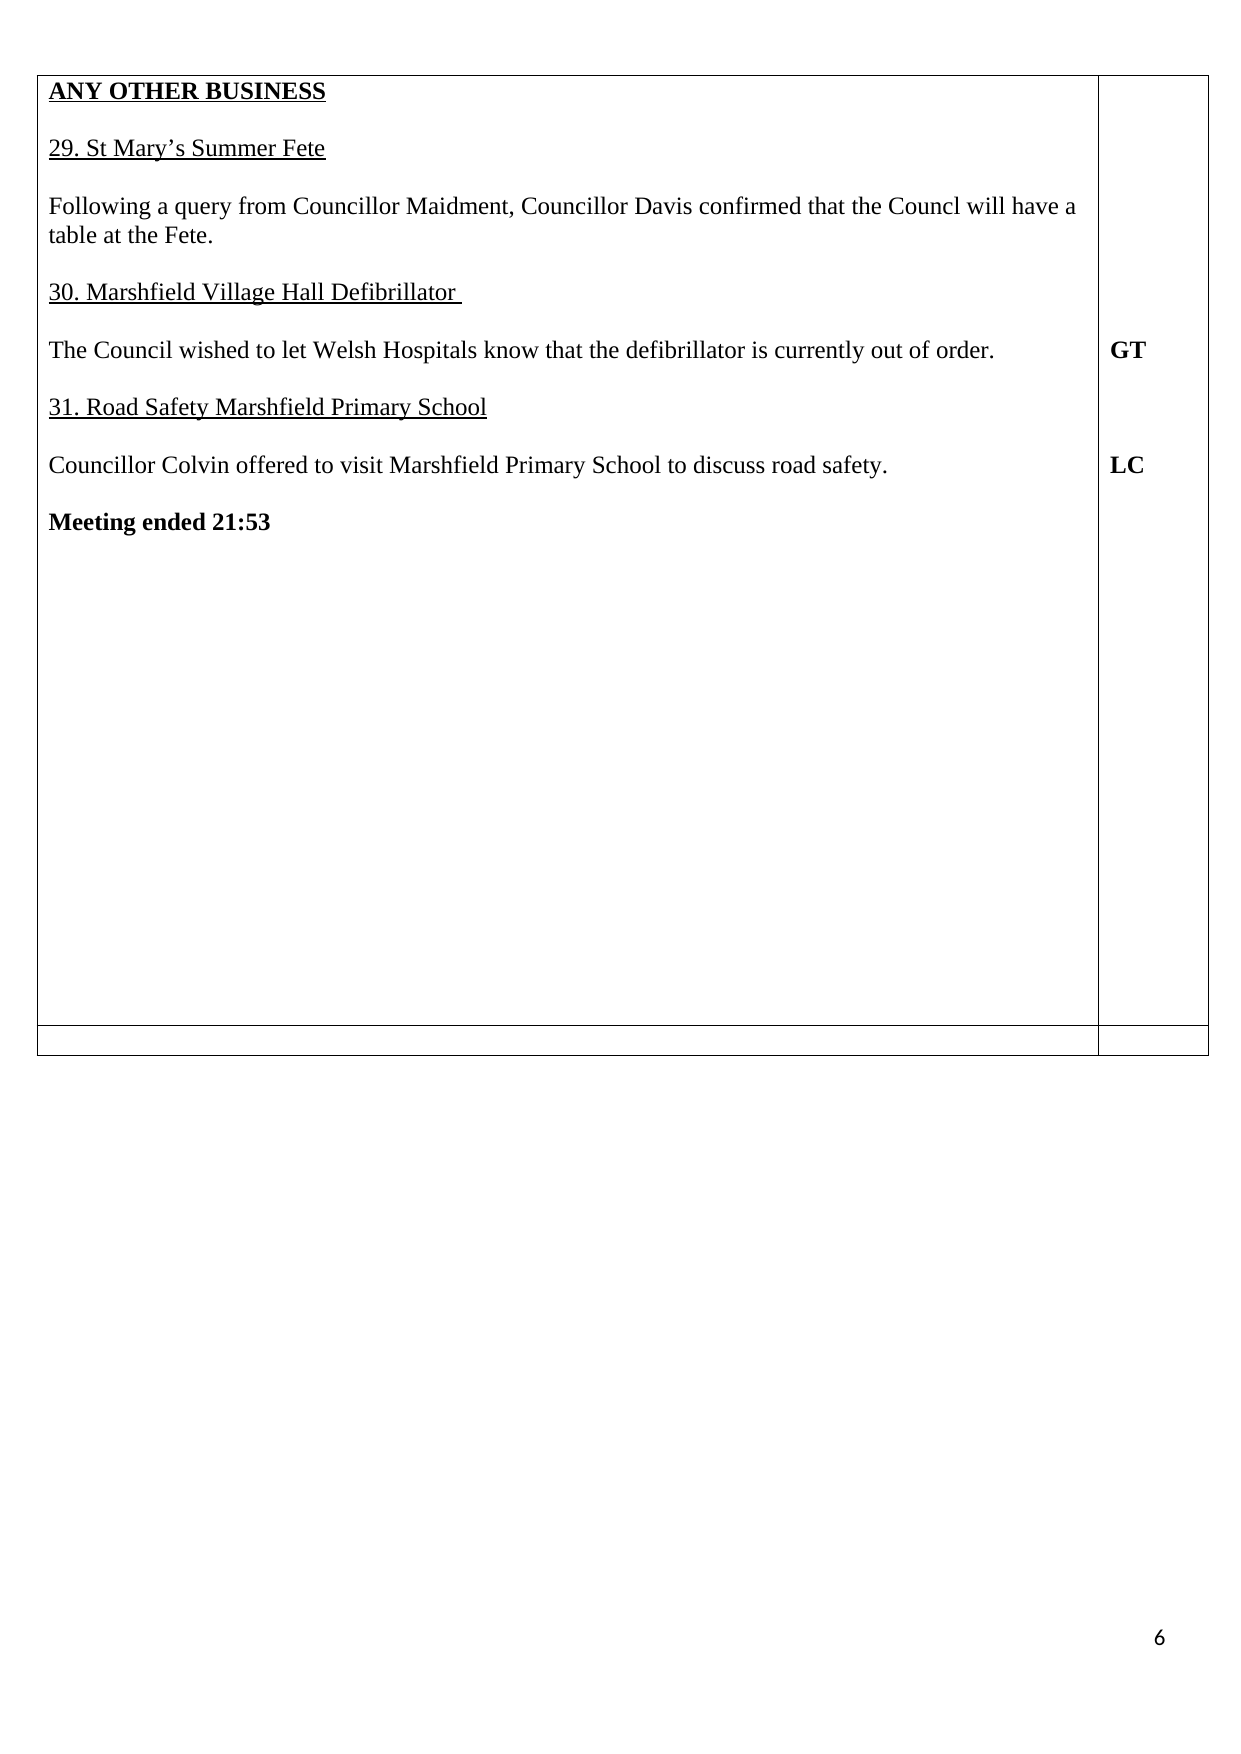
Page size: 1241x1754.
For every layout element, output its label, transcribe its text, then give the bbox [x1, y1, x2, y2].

table_header ANY OTHER BUSINESS 29. St Mary’s Summer Fete Following a query from Councillor Maidment, Councillor Davis confirmed that the Councl will have a table at the Fete. 30. Marshfield Village Hall Defibrillator The Council wished to let Welsh Hospitals know that the defibrillator is currently out of order. 31. Road Safety Marshfield Primary School Councillor Colvin offered to visit Marshfield Primary School to discuss road safety. Meeting ended 21:53 [38, 76, 1098, 1025]
table_header GT LC [1099, 76, 1208, 1025]
table_cell [1099, 1026, 1208, 1054]
table_cell [38, 1026, 1098, 1054]
